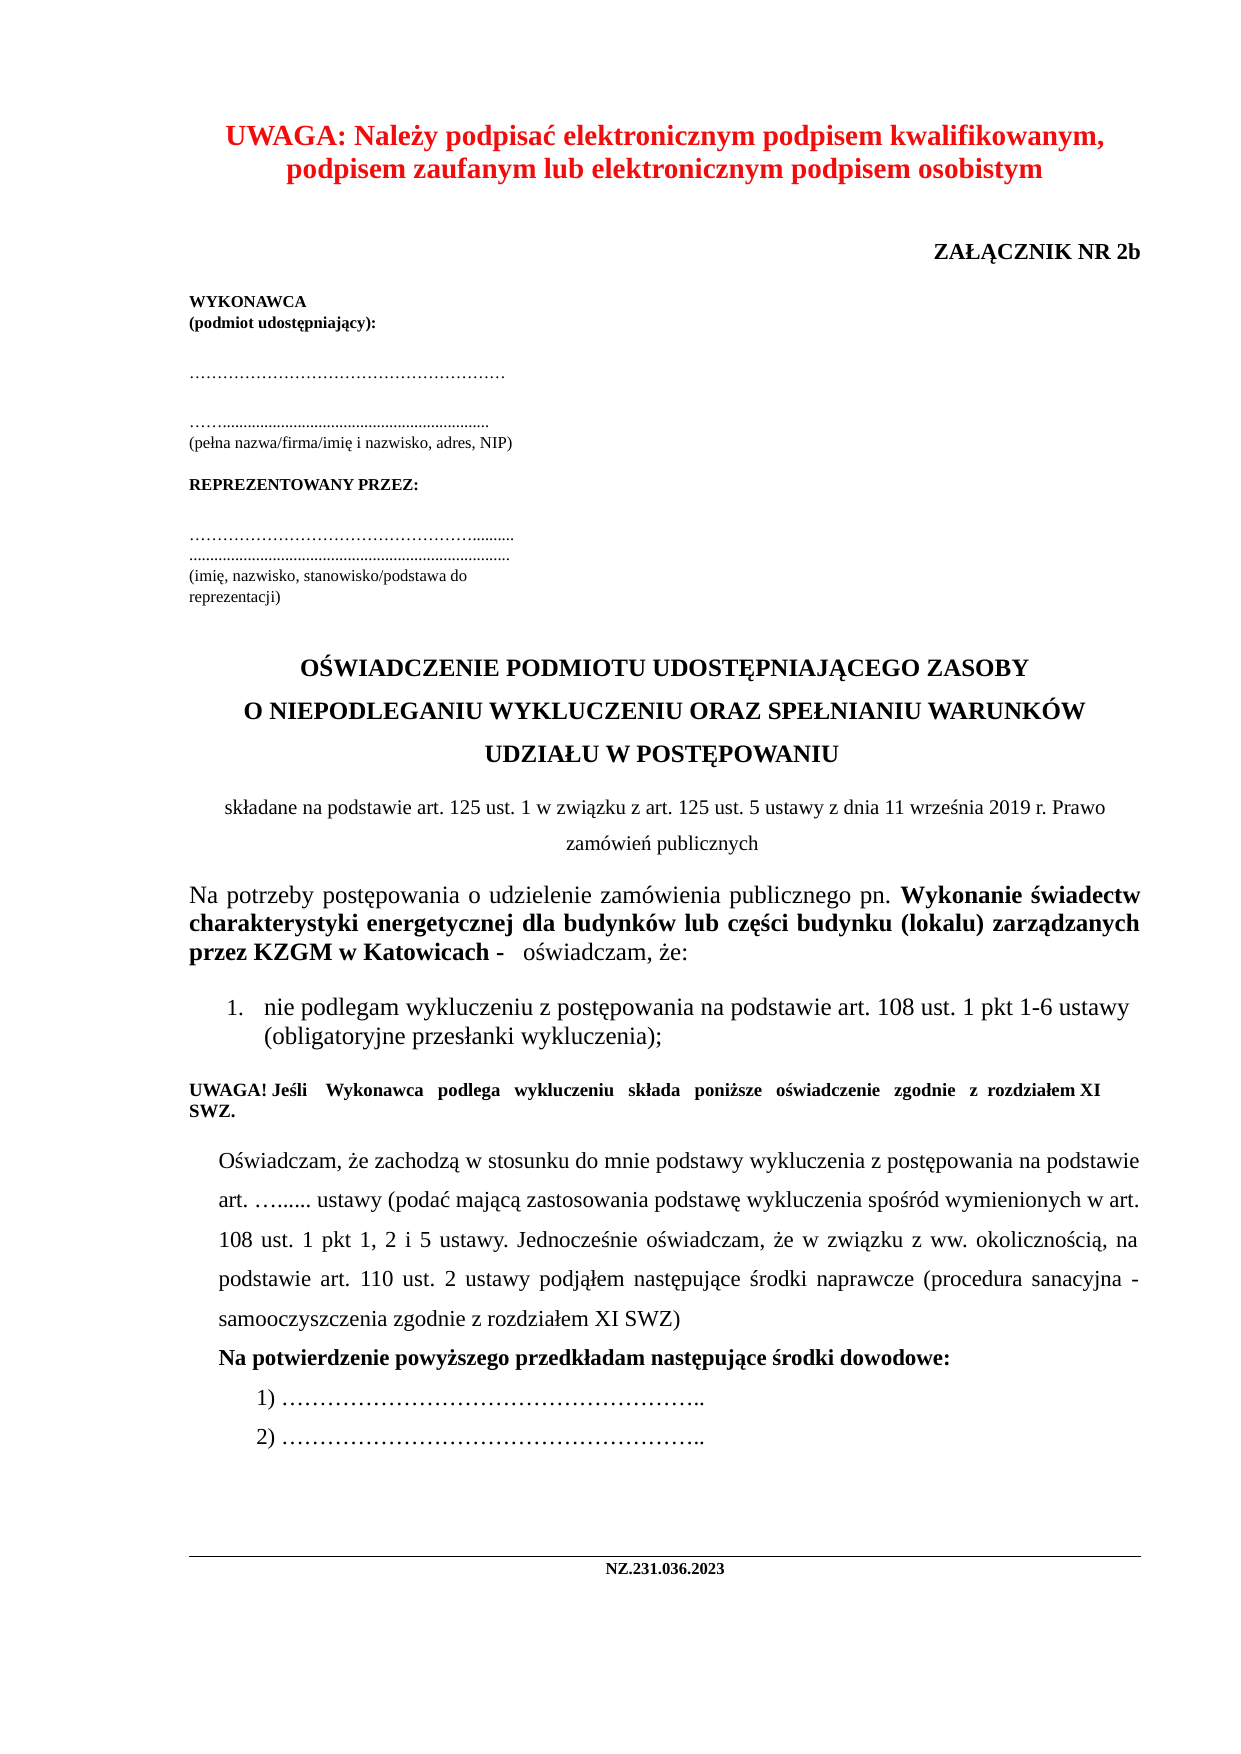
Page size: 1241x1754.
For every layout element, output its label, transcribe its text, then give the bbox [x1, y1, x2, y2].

text WYKONAWCA [189, 291, 1141, 311]
text Na potrzeby postępowania o udzielenie zamówienia publicznego pn. Wykonanie świadectw charakterystyki energetycznej dla budynków lub części budynku (lokalu) zarządzanych przez KZGM w Katowicach - oświadczam, że: [189, 880, 1141, 966]
text Oświadczam, że zachodzą w stosunku do mnie podstawy wykluczenia z postępowania na podstawie art. …...... ustawy (podać mającą zastosowania podstawę wykluczenia spośród wymienionych w art. 108 ust. 1 pkt 1, 2 i 5 ustawy. Jednocześnie oświadczam, że w związku z ww. okolicznością, na podstawie art. 110 ust. 2 ustawy podjąłem następujące środki naprawcze (procedura sanacyjna - samooczyszczenia zgodnie z rozdziałem XI SWZ) [218, 1147, 1141, 1331]
text .............................................................................(imię, nazwisko, stanowisko/podstawa do reprezentacji) [189, 543, 517, 606]
text UWAGA: Należy podpisać elektronicznym podpisem kwalifikowanym, podpisem zaufanym lub elektronicznym podpisem osobistym [189, 118, 1141, 185]
text …………………………………………….......... [189, 523, 517, 543]
text składane na podstawie art. 125 ust. 1 w związku z art. 125 ust. 5 ustawy z dnia 11 września 2019 r. Prawo zamówień publicznych [189, 795, 1141, 855]
text REPREZENTOWANY PRZEZ: [189, 473, 1141, 494]
list nie podlegam wykluczeniu z postępowania na podstawie art. 108 ust. 1 pkt 1-6 ustawy (obligatoryjne przesłanki wykluczenia); [226, 992, 1141, 1050]
text (podmiot udostępniający): [189, 311, 1141, 332]
text Na potwierdzenie powyższego przedkładam następujące środki dowodowe: [218, 1344, 1141, 1371]
text ZAŁĄCZNIK NR 2b [189, 238, 1141, 264]
text 1) ……………………………………………….. [189, 1384, 1138, 1410]
text OŚWIADCZENIE PODMIOTU UDOSTĘPNIAJĄCEGO ZASOBY O NIEPODLEGANIU WYKLUCZENIU ORAZ SPEŁNIANIU WARUNKÓW UDZIAŁU W POSTĘPOWANIU [189, 653, 1141, 768]
text ………………………………………………… [189, 361, 520, 382]
text (pełna nazwa/firma/imię i nazwisko, adres, NIP) [189, 431, 577, 452]
text 2) ……………………………………………….. [189, 1423, 1138, 1449]
text ……................................................................ [189, 411, 520, 431]
text UWAGA! Jeśli Wykonawca podlega wykluczeniu składa poniższe oświadczenie zgodnie z rozdziałem XI SWZ. [189, 1078, 1141, 1122]
